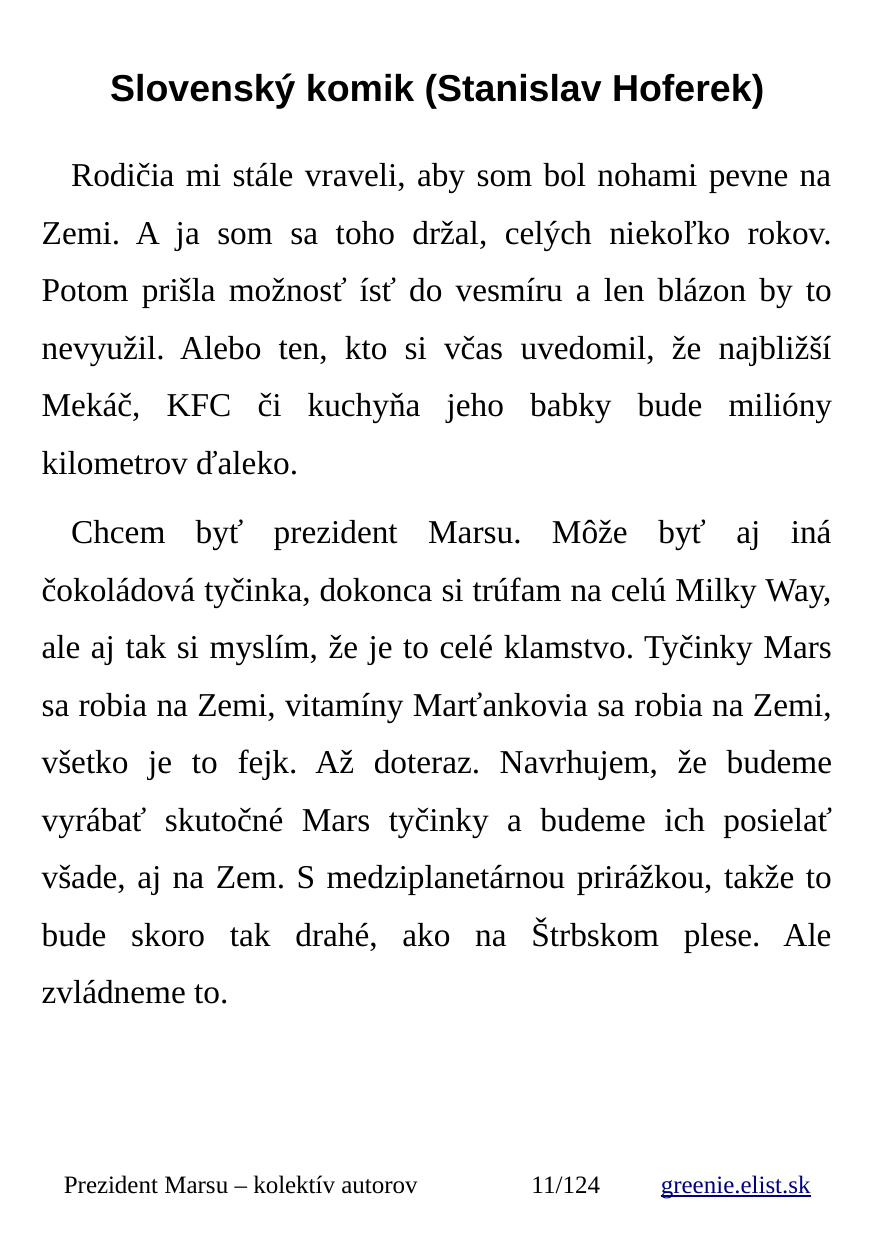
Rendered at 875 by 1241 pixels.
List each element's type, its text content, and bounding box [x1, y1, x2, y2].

text Rodičia mi stále vraveli, aby som bol nohami pevne na Zemi. A ja som sa toho držal, celých niekoľko rokov. Potom prišla možnosť ísť do vesmíru a len blázon by to nevyužil. Alebo ten, kto si včas uvedomil, že najbližší Mekáč, KFC či kuchyňa jeho babky bude milióny kilometrov ďaleko. [41, 156, 833, 481]
subtitle Slovenský komik (Stanislav Hoferek) [41, 66, 833, 109]
text Chcem byť prezident Marsu. Môže byť aj iná čokoládová tyčinka, dokonca si trúfam na celú Milky Way, ale aj tak si myslím, že je to celé klamstvo. Tyčinky Mars sa robia na Zemi, vitamíny Marťankovia sa robia na Zemi, všetko je to fejk. Až doteraz. Navrhujem, že budeme vyrábať skutočné Mars tyčinky a budeme ich posielať všade, aj na Zem. S medziplanetárnou prirážkou, takže to bude skoro tak drahé, ako na Štrbskom plese. Ale zvládneme to. [41, 512, 833, 1011]
